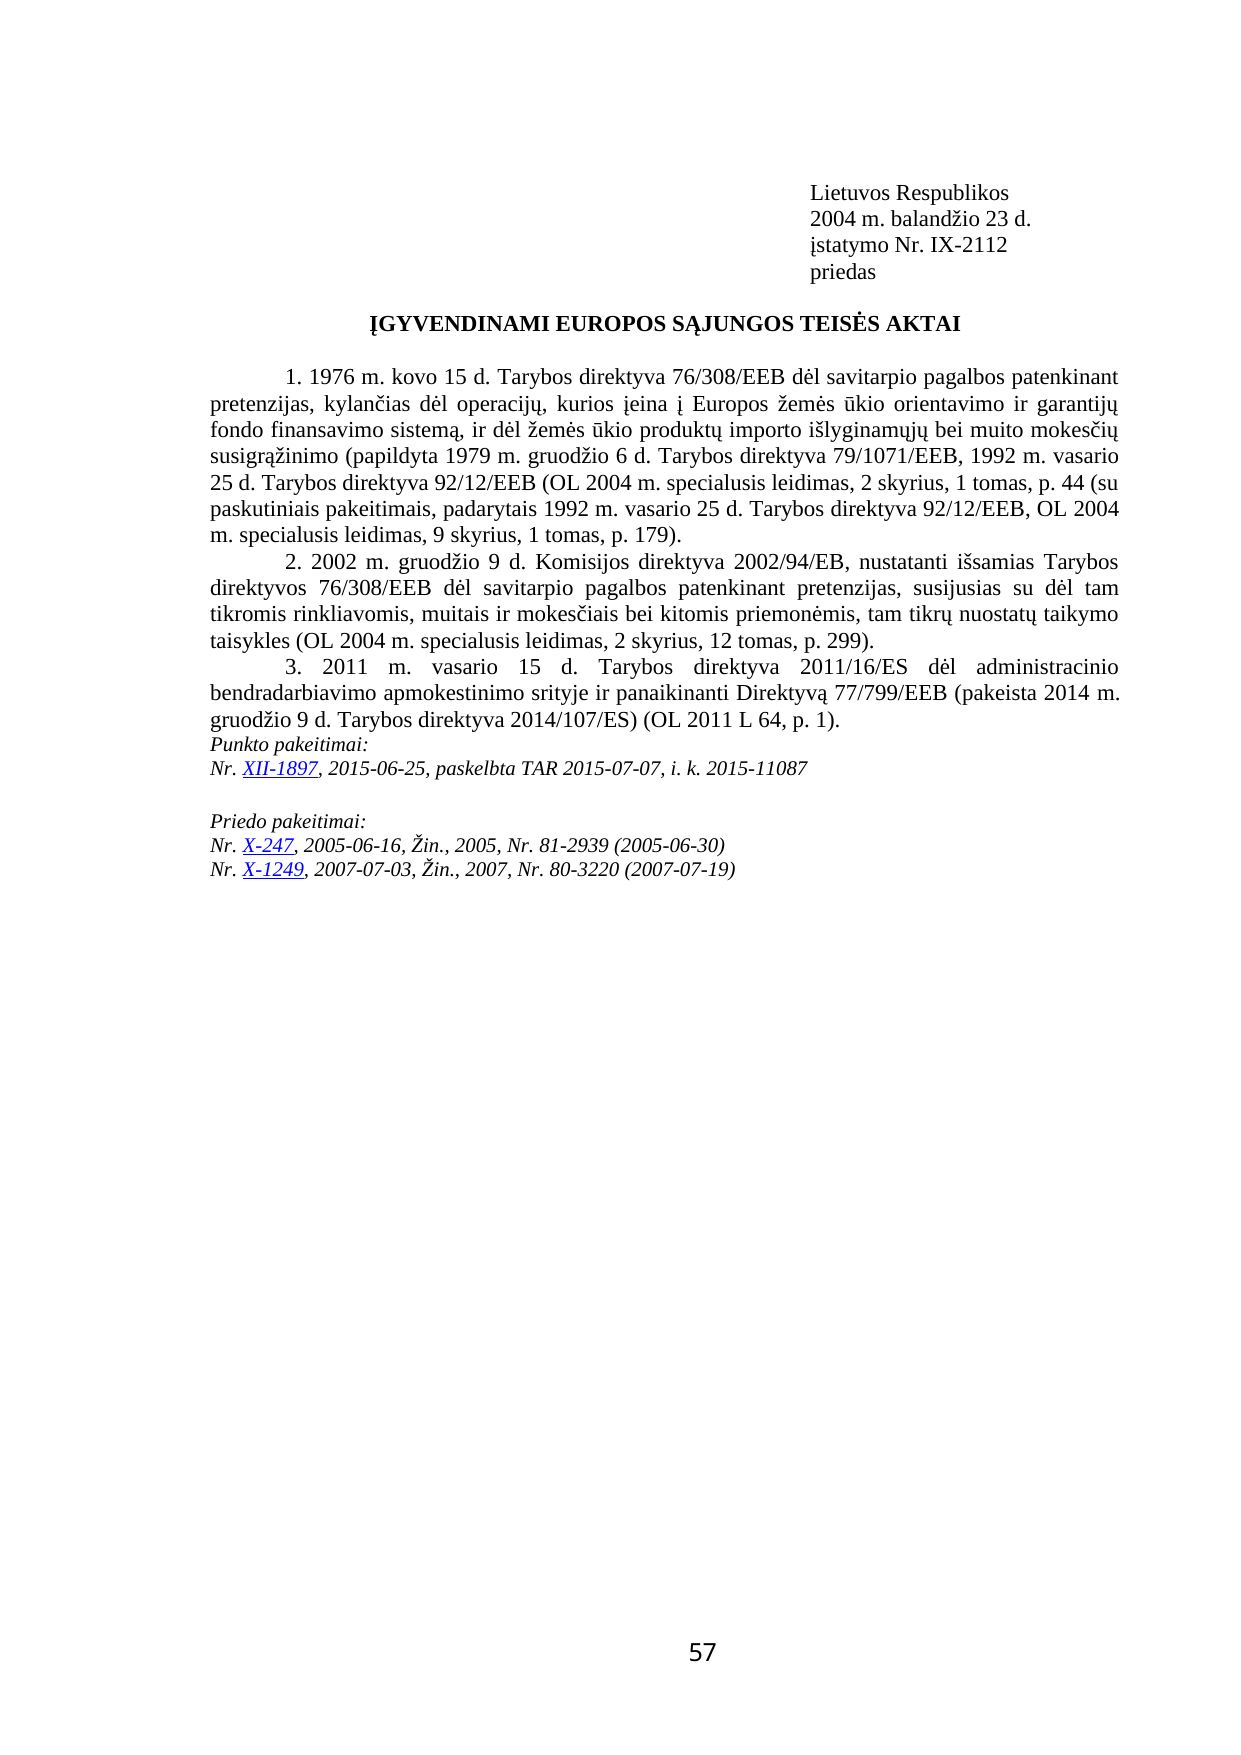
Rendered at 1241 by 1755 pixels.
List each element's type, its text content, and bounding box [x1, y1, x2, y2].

text ĮGYVENDINAMI EUROPOS SĄJUNGOS TEISĖS AKTAI [210, 311, 1120, 337]
text 2. 2002 m. gruodžio 9 d. Komisijos direktyva 2002/94/EB, nustatanti išsamias Tarybos direktyvos 76/308/EEB dėl savitarpio pagalbos patenkinant pretenzijas, susijusias su dėl tam tikromis rinkliavomis, muitais ir mokesčiais bei kitomis priemonėmis, tam tikrų nuostatų taikymo taisykles (OL 2004 m. specialusis leidimas, 2 skyrius, 12 tomas, p. 299). [210, 548, 1120, 653]
text 3. 2011 m. vasario 15 d. Tarybos direktyva 2011/16/ES dėl administracinio bendradarbiavimo apmokestinimo srityje ir panaikinanti Direktyvą 77/799/EEB (pakeista 2014 m. gruodžio 9 d. Tarybos direktyva 2014/107/ES) (OL 2011 L 64, p. 1). [210, 653, 1120, 732]
text priedas [210, 258, 1120, 284]
text Nr. XII-1897, 2015-06-25, paskelbta TAR 2015-07-07, i. k. 2015-11087 [210, 756, 1120, 780]
text Nr. X-247, 2005-06-16, Žin., 2005, Nr. 81-2939 (2005-06-30) [210, 833, 1120, 857]
text Priedo pakeitimai: [210, 809, 1120, 833]
text 2004 m. balandžio 23 d. [210, 205, 1120, 231]
text įstatymo Nr. IX-2112 [210, 231, 1120, 258]
text Nr. X-1249, 2007-07-03, Žin., 2007, Nr. 80-3220 (2007-07-19) [210, 857, 1120, 881]
text Lietuvos Respublikos [735, 179, 1120, 205]
text Punkto pakeitimai: [210, 732, 1120, 756]
text 1. 1976 m. kovo 15 d. Tarybos direktyva 76/308/EEB dėl savitarpio pagalbos patenkinant pretenzijas, kylančias dėl operacijų, kurios įeina į Europos žemės ūkio orientavimo ir garantijų fondo finansavimo sistemą, ir dėl žemės ūkio produktų importo išlyginamųjų bei muito mokesčių susigrąžinimo (papildyta 1979 m. gruodžio 6 d. Tarybos direktyva 79/1071/EEB, 1992 m. vasario 25 d. Tarybos direktyva 92/12/EEB (OL 2004 m. specialusis leidimas, 2 skyrius, 1 tomas, p. 44 (su paskutiniais pakeitimais, padarytais 1992 m. vasario 25 d. Tarybos direktyva 92/12/EEB, OL 2004 m. specialusis leidimas, 9 skyrius, 1 tomas, p. 179). [210, 363, 1120, 548]
